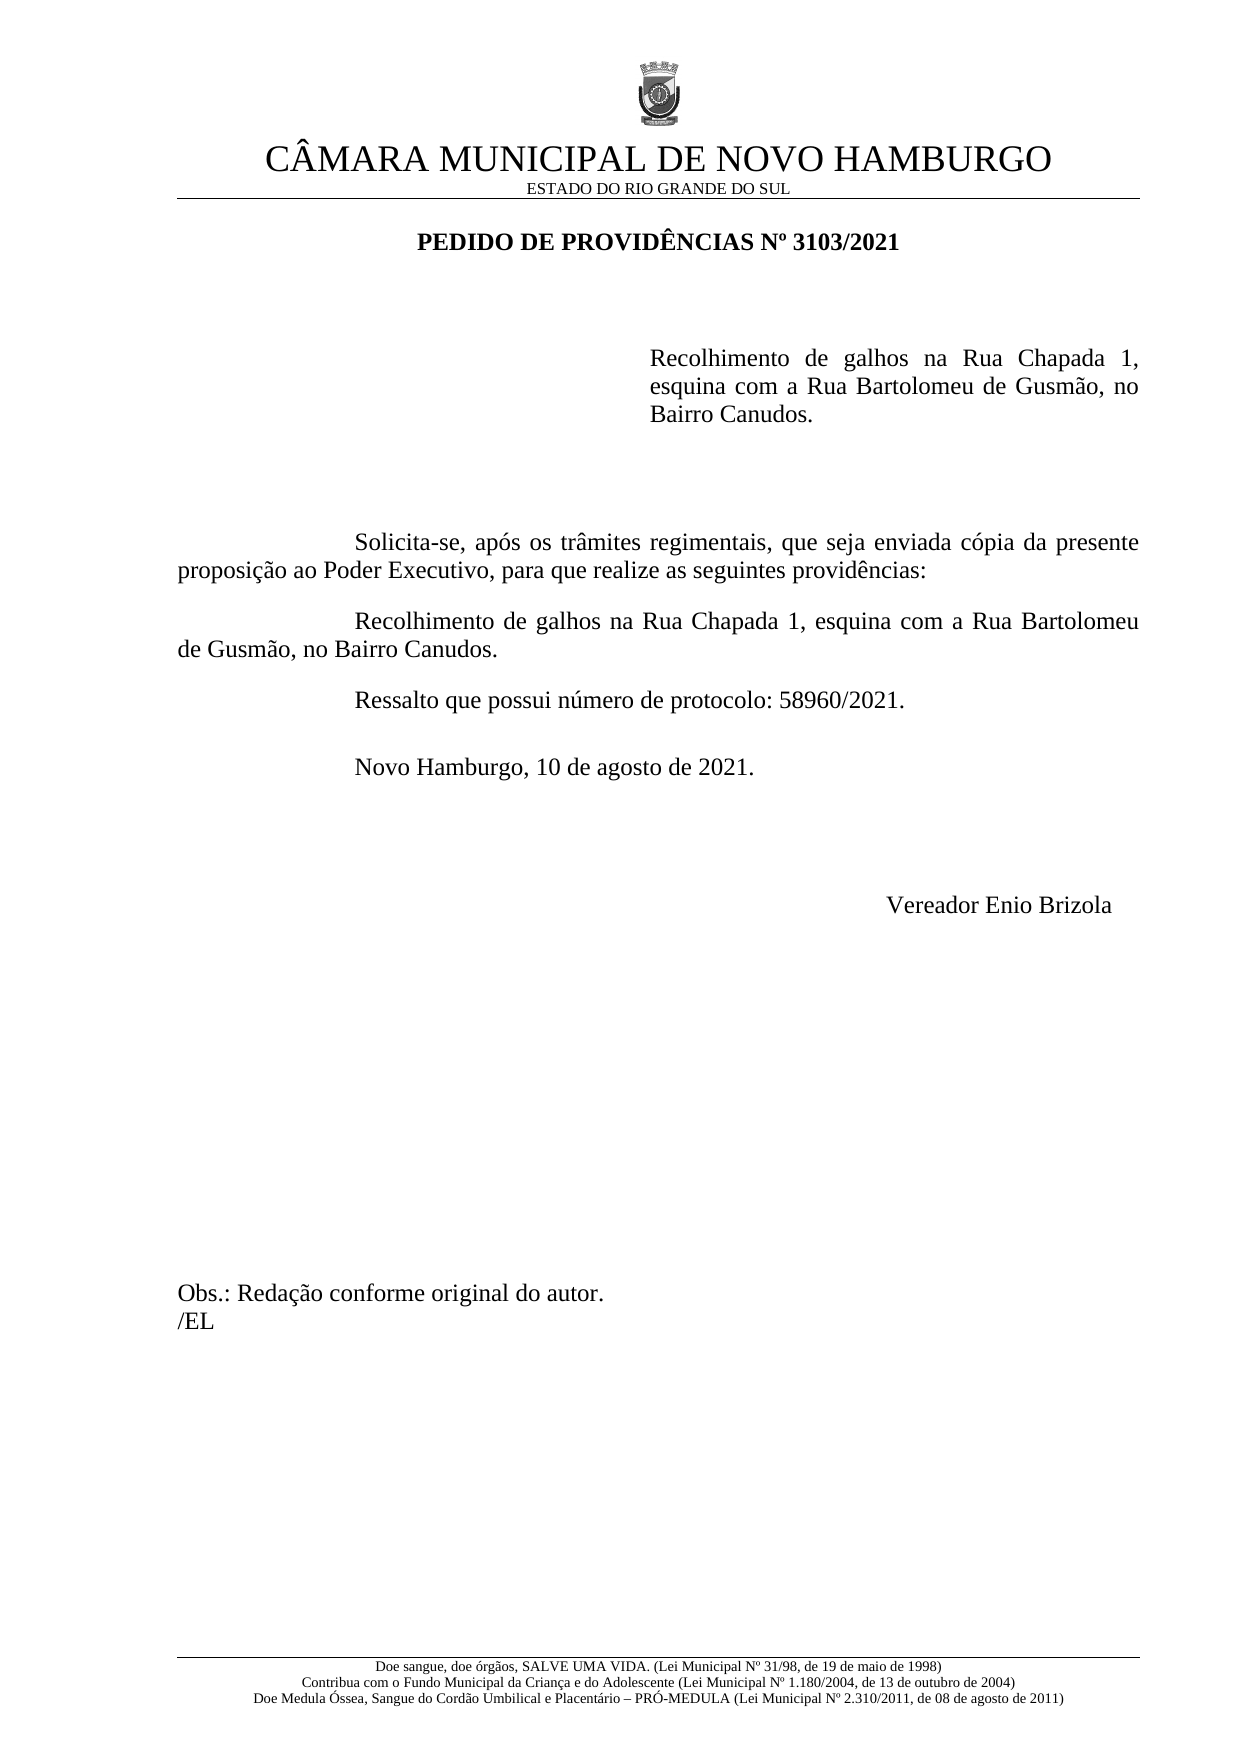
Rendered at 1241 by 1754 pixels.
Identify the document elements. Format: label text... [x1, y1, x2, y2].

text Vereador Enio Brizola [177, 892, 1140, 919]
text /EL [177, 1307, 1140, 1335]
text Ressalto que possui número de protocolo: 58960/2021. [177, 686, 1140, 714]
text Solicita-se, após os trâmites regimentais, que seja enviada cópia da presente proposição ao Poder Executivo, para que realize as seguintes providências: [177, 528, 1140, 583]
text PEDIDO DE PROVIDÊNCIAS Nº 3103/2021 [177, 228, 1140, 256]
text Obs.: Redação conforme original do autor. [177, 1279, 1140, 1307]
text Recolhimento de galhos na Rua Chapada 1, esquina com a Rua Bartolomeu de Gusmão, no Bairro Canudos. [177, 607, 1140, 662]
text Recolhimento de galhos na Rua Chapada 1, esquina com a Rua Bartolomeu de Gusmão, no Bairro Canudos. [649, 344, 1140, 428]
text Novo Hamburgo, 10 de agosto de 2021. [177, 753, 1140, 781]
